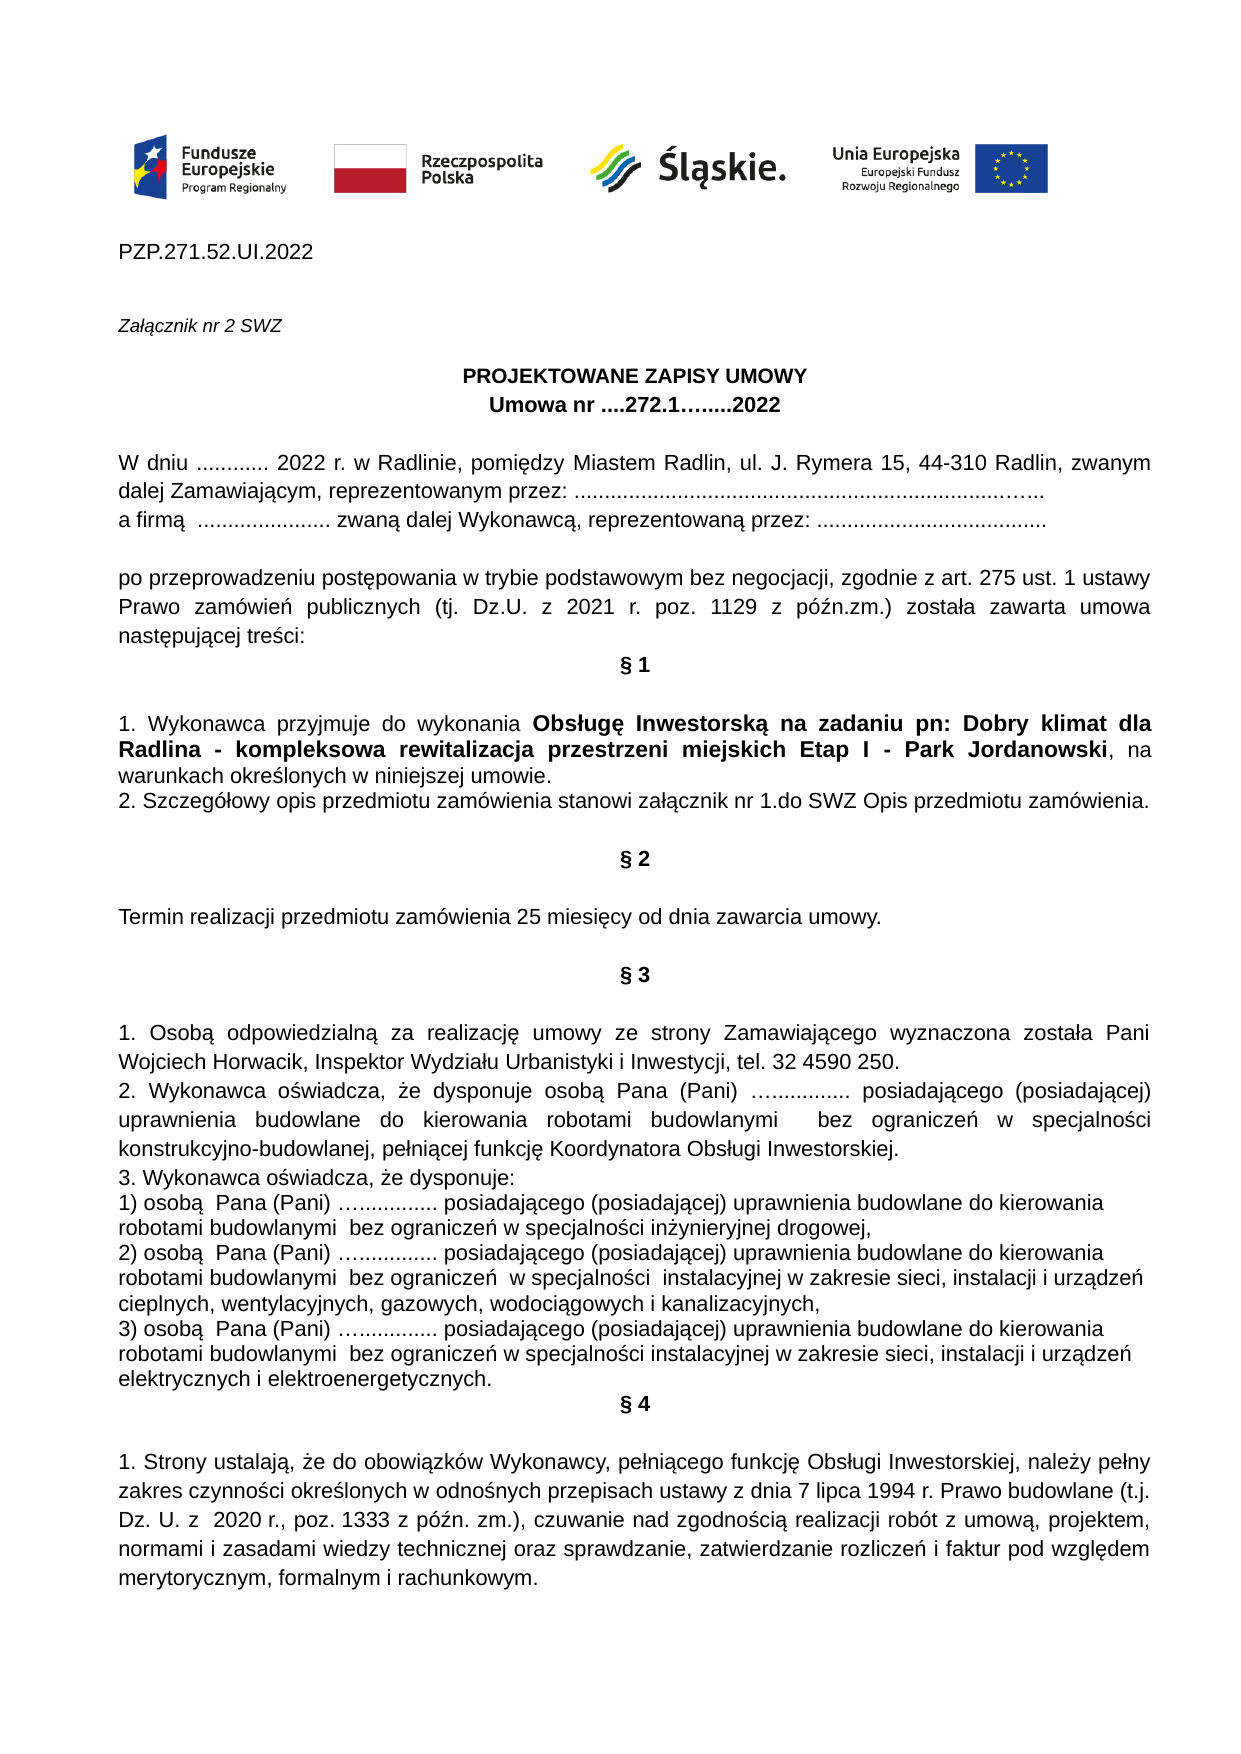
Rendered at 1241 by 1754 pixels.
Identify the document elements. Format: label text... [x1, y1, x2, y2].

text 3. Wykonawca oświadcza, że dysponuje: [118, 1164, 1152, 1189]
text Załącznik nr 2 SWZ [118, 315, 1152, 336]
text W dniu ............ 2022 r. w Radlinie, pomiędzy Miastem Radlin, ul. J. Rymera 15, 44-310 Radlin, zwanym dalej Zamawiającym, reprezentowanym przez: .......................................................................…... [118, 449, 1152, 503]
picture [118, 118, 1063, 214]
text § 3 [118, 962, 1152, 987]
text 3) osobą Pana (Pani) …............. posiadającego (posiadającej) uprawnienia budowlane do kierowania robotami budowlanymi bez ograniczeń w specjalności instalacyjnej w zakresie sieci, instalacji i urządzeń elektrycznych i elektroenergetycznych. [118, 1316, 1152, 1391]
text 2. Wykonawca oświadcza, że dysponuje osobą Pana (Pani) …............. posiadającego (posiadającej) uprawnienia budowlane do kierowania robotami budowlanymi bez ograniczeń w specjalności konstrukcyjno-budowlanej, pełniącej funkcję Koordynatora Obsługi Inwestorskiej. [118, 1077, 1152, 1161]
text 1. Wykonawca przyjmuje do wykonania Obsługę Inwestorską na zadaniu pn: Dobry klimat dla Radlina - kompleksowa rewitalizacja przestrzeni miejskich Etap I - Park Jordanowski, na warunkach określonych w niniejszej umowie. [118, 710, 1152, 788]
text po przeprowadzeniu postępowania w trybie podstawowym bez negocjacji, zgodnie z art. 275 ust. 1 ustawy Prawo zamówień publicznych (tj. Dz.U. z 2021 r. poz. 1129 z późn.zm.) została zawarta umowa następującej treści: [118, 565, 1152, 648]
text 1) osobą Pana (Pani) …............. posiadającego (posiadającej) uprawnienia budowlane do kierowania robotami budowlanymi bez ograniczeń w specjalności inżynieryjnej drogowej, [118, 1189, 1152, 1240]
text 2. Szczegółowy opis przedmiotu zamówienia stanowi załącznik nr 1.do SWZ Opis przedmiotu zamówienia. [118, 788, 1152, 813]
text 1. Strony ustalają, że do obowiązków Wykonawcy, pełniącego funkcję Obsługi Inwestorskiej, należy pełny zakres czynności określonych w odnośnych przepisach ustawy z dnia 7 lipca 1994 r. Prawo budowlane (t.j. Dz. U. z 2020 r., poz. 1333 z późn. zm.), czuwanie nad zgodnością realizacji robót z umową, projektem, normami i zasadami wiedzy technicznej oraz sprawdzanie, zatwierdzanie rozliczeń i faktur pod względem merytorycznym, formalnym i rachunkowym. [118, 1449, 1152, 1590]
text PROJEKTOWANE ZAPISY UMOWY [118, 364, 1152, 388]
text Termin realizacji przedmiotu zamówienia 25 miesięcy od dnia zawarcia umowy. [118, 904, 1152, 929]
text a firmą ...................... zwaną dalej Wykonawcą, reprezentowaną przez: ...................................... [118, 507, 1152, 532]
text 2) osobą Pana (Pani) …............. posiadającego (posiadającej) uprawnienia budowlane do kierowania robotami budowlanymi bez ograniczeń w specjalności instalacyjnej w zakresie sieci, instalacji i urządzeń cieplnych, wentylacyjnych, gazowych, wodociągowych i kanalizacyjnych, [118, 1240, 1152, 1316]
text Umowa nr ....272.1….....2022 [118, 391, 1152, 417]
text 1. Osobą odpowiedzialną za realizację umowy ze strony Zamawiającego wyznaczona została Pani Wojciech Horwacik, Inspektor Wydziału Urbanistyki i Inwestycji, tel. 32 4590 250. [118, 1019, 1152, 1074]
text § 2 [118, 846, 1152, 871]
text § 1 [118, 652, 1152, 677]
list § 4 [118, 1391, 1152, 1416]
